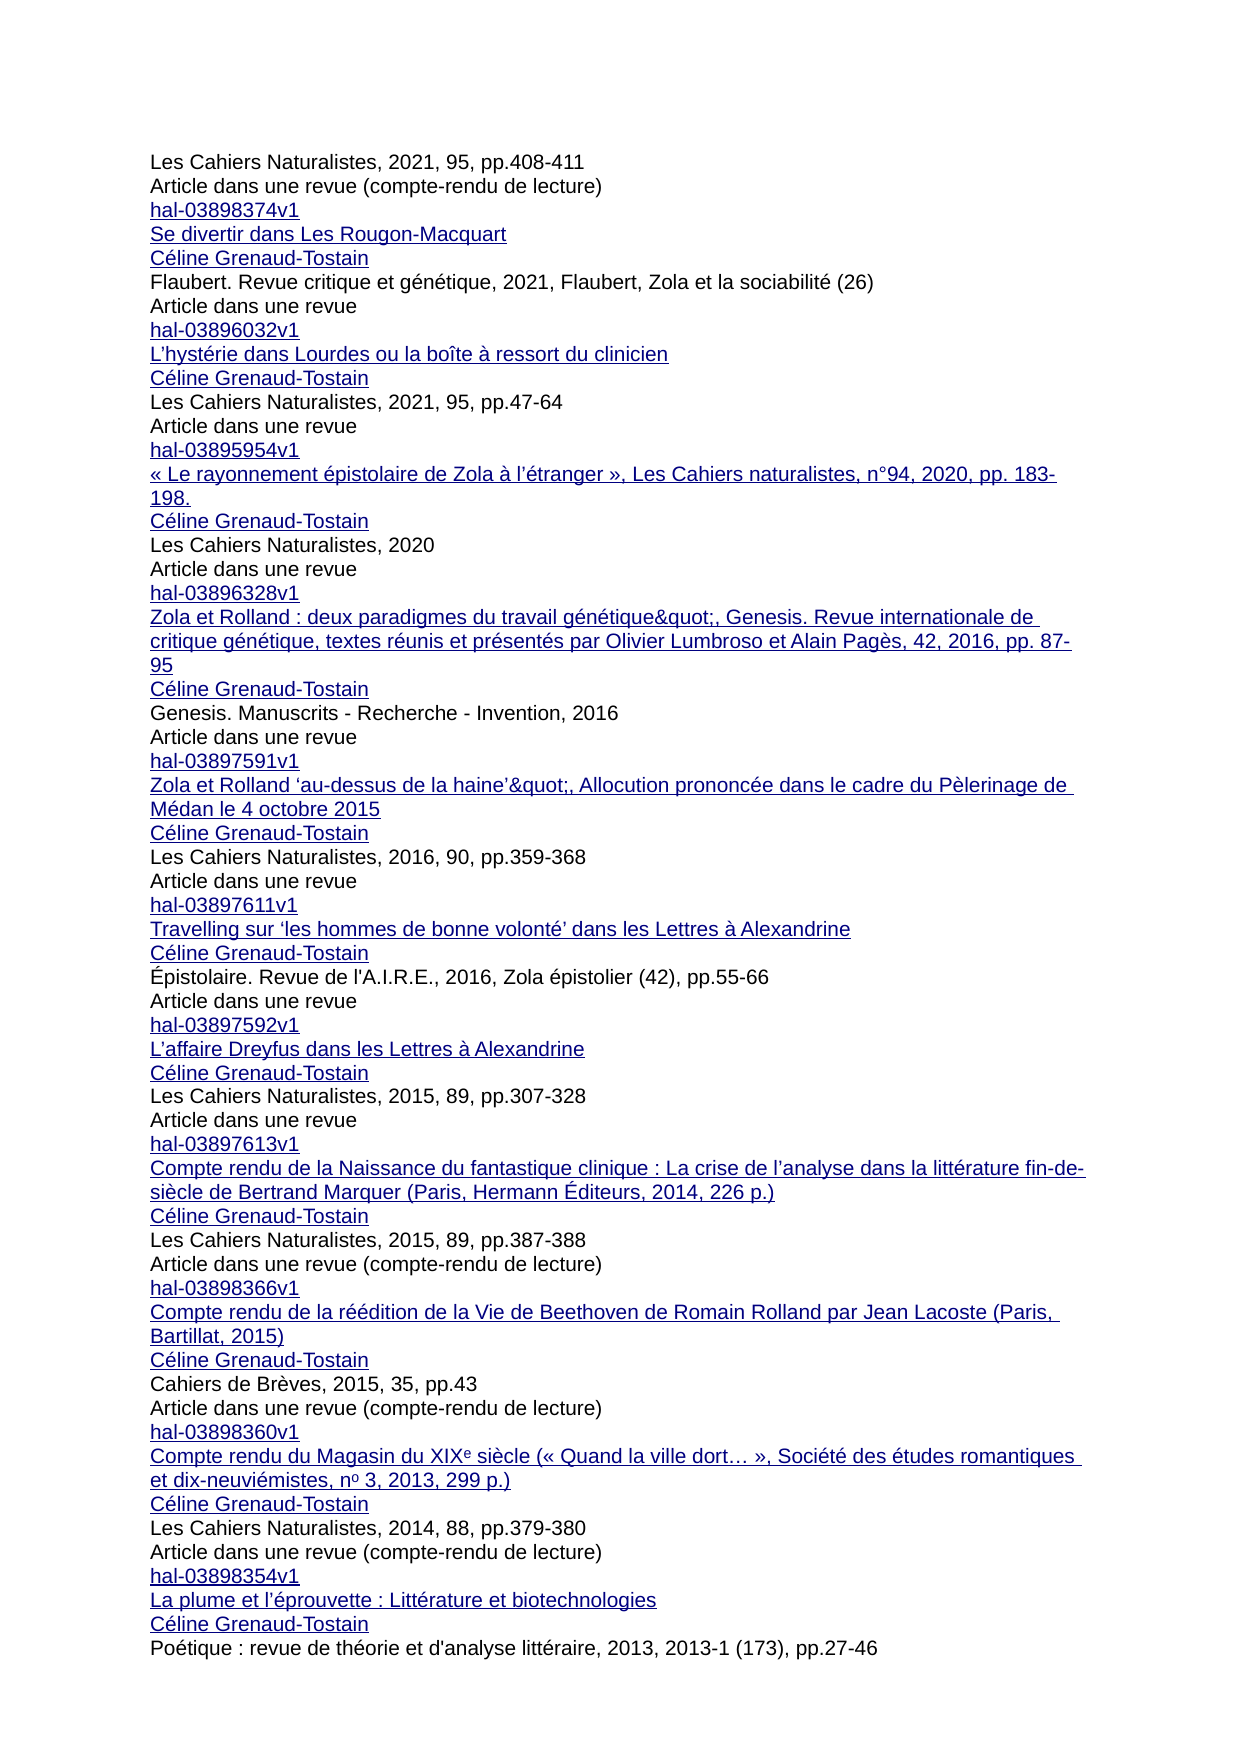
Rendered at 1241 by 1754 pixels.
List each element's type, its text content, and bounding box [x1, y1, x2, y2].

table_cell La plume et l’éprouvette : Littérature et biotechnologies Céline Grenaud-Tostain Poétique : revue de théorie et d'analyse littéraire, 2013, 2013-1 (173), pp.27-46 [150, 1588, 1090, 1659]
table_cell Travelling sur ‘les hommes de bonne volonté’ dans les Lettres à Alexandrine Céline Grenaud-Tostain Épistolaire. Revue de l'A.I.R.E., 2016, Zola épistolier (42), pp.55-66 Article dans une revue hal-03897592v1 [150, 917, 1090, 1036]
table_cell Compte rendu du Magasin du XIXᵉ siècle (« Quand la ville dort… », Société des études romantiques et dix-neuviémistes, nᵒ 3, 2013, 299 p.) Céline Grenaud-Tostain Les Cahiers Naturalistes, 2014, 88, pp.379-380 Article dans une revue (compte-rendu de lecture) hal-03898354v1 [150, 1444, 1090, 1587]
table_cell Compte rendu de la réédition de la Vie de Beethoven de Romain Rolland par Jean Lacoste (Paris, Bartillat, 2015) Céline Grenaud-Tostain Cahiers de Brèves, 2015, 35, pp.43 Article dans une revue (compte-rendu de lecture) hal-03898360v1 [150, 1300, 1090, 1444]
table_cell Zola et Rolland ‘au-dessus de la haine’&quot;, Allocution prononcée dans le cadre du Pèlerinage de Médan le 4 octobre 2015 Céline Grenaud-Tostain Les Cahiers Naturalistes, 2016, 90, pp.359-368 Article dans une revue hal-03897611v1 [150, 773, 1090, 917]
table_cell Se divertir dans Les Rougon-Macquart Céline Grenaud-Tostain Flaubert. Revue critique et génétique, 2021, Flaubert, Zola et la sociabilité (26) Article dans une revue hal-03896032v1 [150, 222, 1090, 342]
table_cell « Le rayonnement épistolaire de Zola à l’étranger », Les Cahiers naturalistes, n°94, 2020, pp. 183-198. Céline Grenaud-Tostain Les Cahiers Naturalistes, 2020 Article dans une revue hal-03896328v1 [150, 461, 1090, 605]
table_cell Zola et Rolland : deux paradigmes du travail génétique&quot;, Genesis. Revue internationale de critique génétique, textes réunis et présentés par Olivier Lumbroso et Alain Pagès, 42, 2016, pp. 87-95 Céline Grenaud-Tostain Genesis. Manuscrits - Recherche - Invention, 2016 Article dans une revue hal-03897591v1 [150, 605, 1090, 773]
table_cell L’hystérie dans Lourdes ou la boîte à ressort du clinicien Céline Grenaud-Tostain Les Cahiers Naturalistes, 2021, 95, pp.47-64 Article dans une revue hal-03895954v1 [150, 342, 1090, 461]
table_cell L’affaire Dreyfus dans les Lettres à Alexandrine Céline Grenaud-Tostain Les Cahiers Naturalistes, 2015, 89, pp.307-328 Article dans une revue hal-03897613v1 [150, 1036, 1090, 1156]
table_cell Les Cahiers Naturalistes, 2021, 95, pp.408-411 Article dans une revue (compte-rendu de lecture) hal-03898374v1 [150, 150, 1090, 222]
table_cell Compte rendu de la Naissance du fantastique clinique : La crise de l’analyse dans la littérature fin-de-siècle de Bertrand Marquer (Paris, Hermann Éditeurs, 2014, 226 p.) Céline Grenaud-Tostain Les Cahiers Naturalistes, 2015, 89, pp.387-388 Article dans une revue (compte-rendu de lecture) hal-03898366v1 [150, 1156, 1090, 1300]
